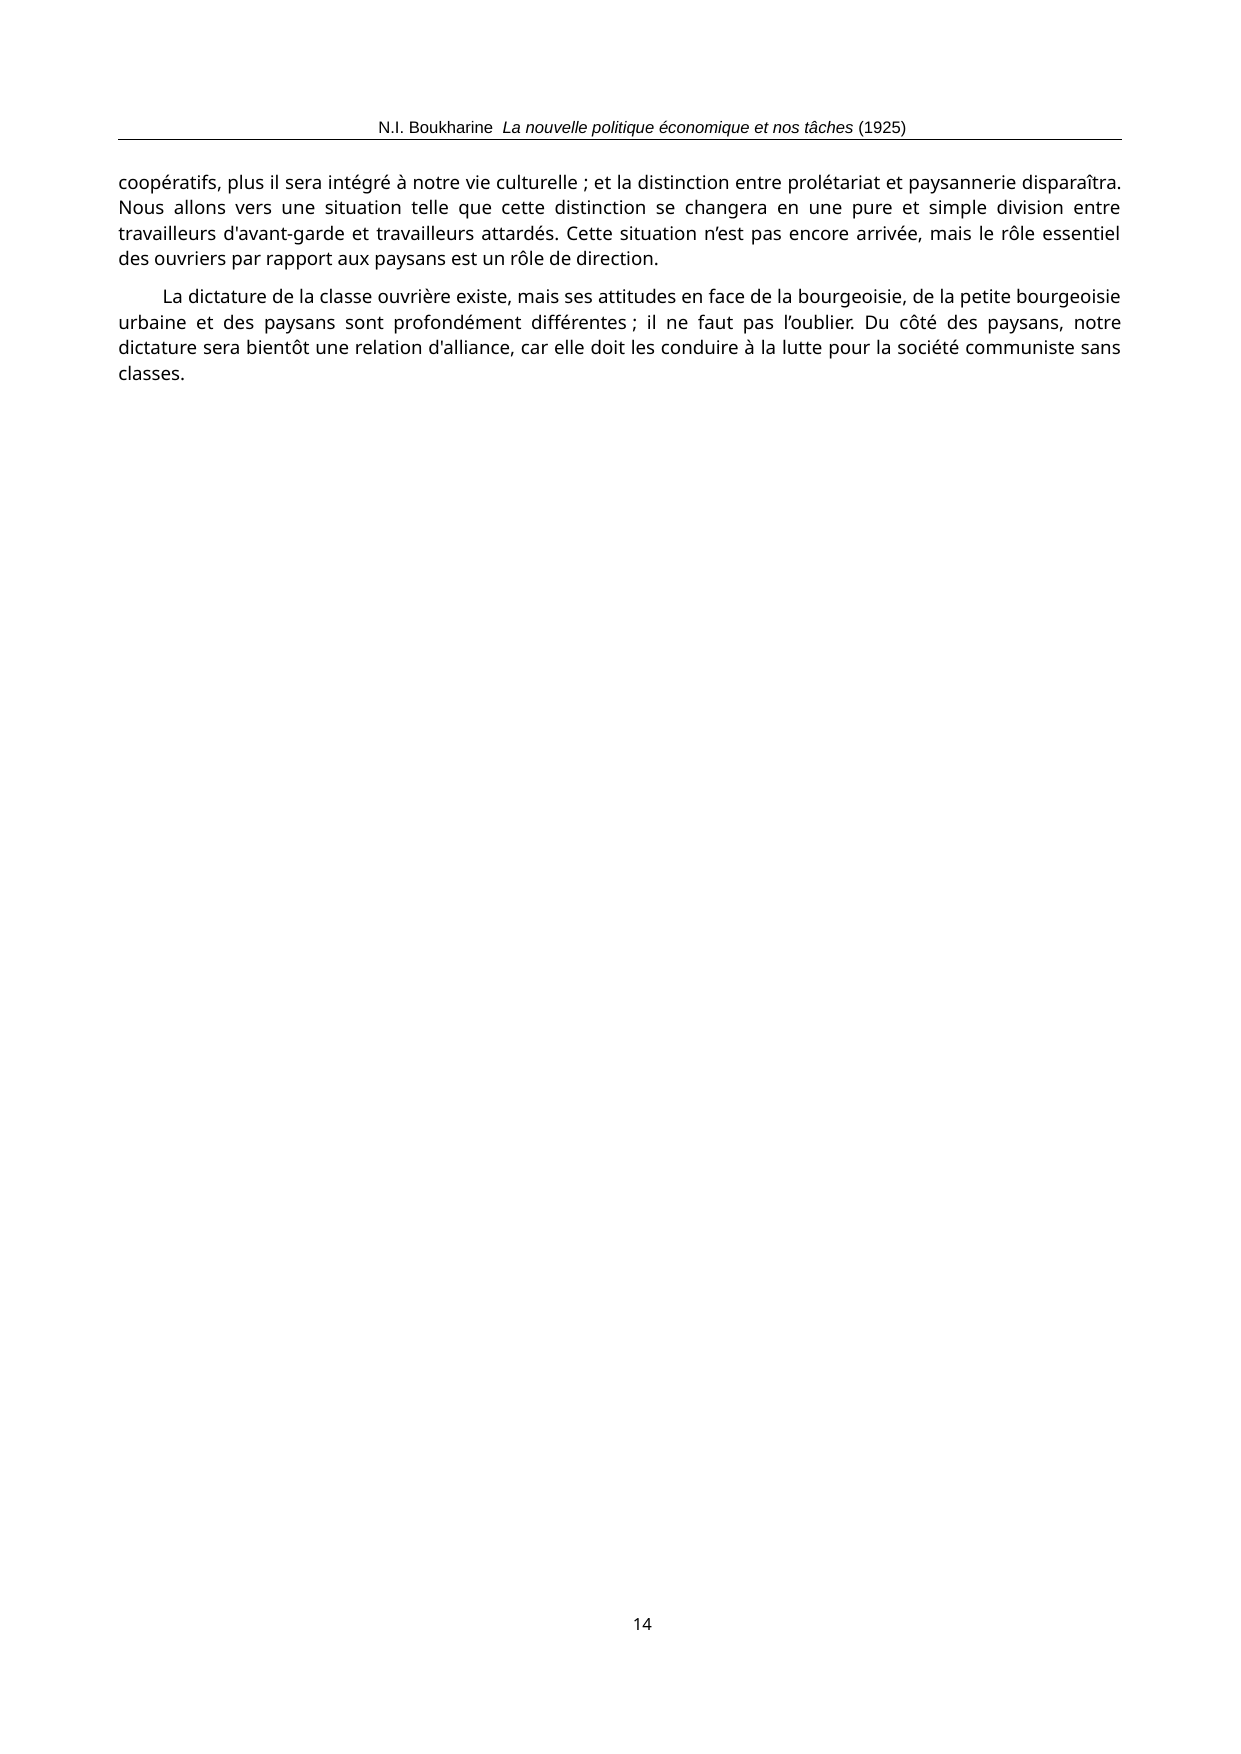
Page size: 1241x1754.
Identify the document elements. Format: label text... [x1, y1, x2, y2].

text coopératifs, plus il sera intégré à notre vie culturelle ; et la distinction entre prolétariat et paysannerie disparaîtra. Nous allons vers une situation telle que cette distinction se changera en une pure et simple division entre travailleurs d'avant-garde et travailleurs attardés. Cette situation n’est pas encore arrivée, mais le rôle essentiel des ouvriers par rapport aux paysans est un rôle de direction. [118, 169, 1122, 271]
text La dictature de la classe ouvrière existe, mais ses attitudes en face de la bourgeoisie, de la petite bourgeoisie urbaine et des paysans sont profondément différentes ; il ne faut pas l’oublier. Du côté des paysans, notre dictature sera bientôt une relation d'alliance, car elle doit les conduire à la lutte pour la société communiste sans classes. [118, 283, 1122, 386]
